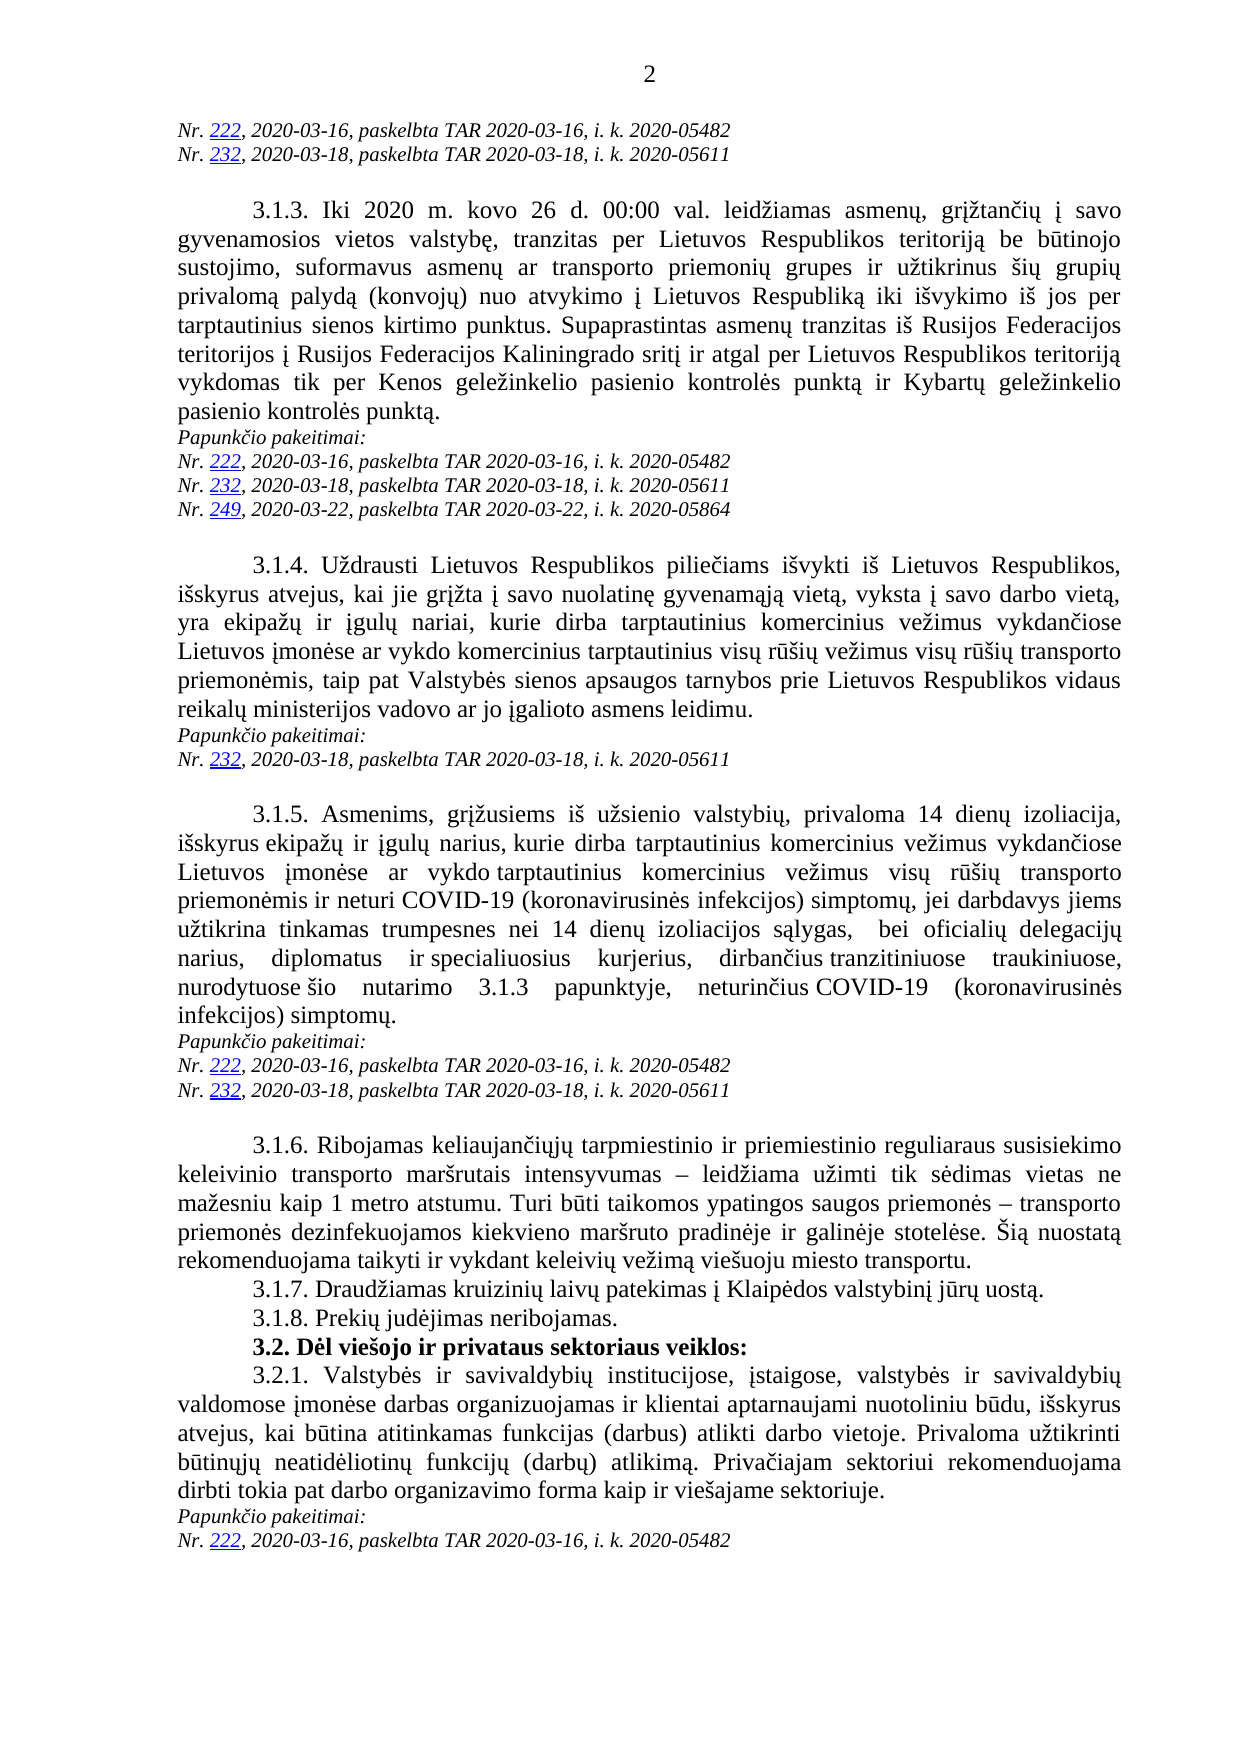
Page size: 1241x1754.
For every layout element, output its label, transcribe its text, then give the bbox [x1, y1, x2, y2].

text 3.1.8. Prekių judėjimas neribojamas. [177, 1303, 1122, 1332]
text Papunkčio pakeitimai: [177, 425, 1122, 449]
text Nr. 222, 2020-03-16, paskelbta TAR 2020-03-16, i. k. 2020-05482 [177, 1528, 1122, 1552]
text 3.1.3. Iki 2020 m. kovo 26 d. 00:00 val. leidžiamas asmenų, grįžtančių į savo gyvenamosios vietos valstybę, tranzitas per Lietuvos Respublikos teritoriją be būtinojo sustojimo, suformavus asmenų ar transporto priemonių grupes ir užtikrinus šių grupių privalomą palydą (konvojų) nuo atvykimo į Lietuvos Respubliką iki išvykimo iš jos per tarptautinius sienos kirtimo punktus. Supaprastintas asmenų tranzitas iš Rusijos Federacijos teritorijos į Rusijos Federacijos Kaliningrado sritį ir atgal per Lietuvos Respublikos teritoriją vykdomas tik per Kenos geležinkelio pasienio kontrolės punktą ir Kybartų geležinkelio pasienio kontrolės punktą. [177, 195, 1122, 425]
text Nr. 232, 2020-03-18, paskelbta TAR 2020-03-18, i. k. 2020-05611 [177, 1077, 1122, 1102]
text 3.1.6. Ribojamas keliaujančiųjų tarpmiestinio ir priemiestinio reguliaraus susisiekimo keleivinio transporto maršrutais intensyvumas – leidžiama užimti tik sėdimas vietas ne mažesniu kaip 1 metro atstumu. Turi būti taikomos ypatingos saugos priemonės – transporto priemonės dezinfekuojamos kiekvieno maršruto pradinėje ir galinėje stotelėse. Šią nuostatą rekomenduojama taikyti ir vykdant keleivių vežimą viešuoju miesto transportu. [177, 1130, 1122, 1274]
text Nr. 232, 2020-03-18, paskelbta TAR 2020-03-18, i. k. 2020-05611 [177, 747, 1122, 771]
text Nr. 232, 2020-03-18, paskelbta TAR 2020-03-18, i. k. 2020-05611 [177, 142, 1122, 166]
text Nr. 222, 2020-03-16, paskelbta TAR 2020-03-16, i. k. 2020-05482 [177, 118, 1122, 142]
text Papunkčio pakeitimai: [177, 1029, 1122, 1053]
text Nr. 222, 2020-03-16, paskelbta TAR 2020-03-16, i. k. 2020-05482 [177, 1053, 1122, 1077]
text Papunkčio pakeitimai: [177, 1504, 1122, 1528]
text 3.1.5. Asmenims, grįžusiems iš užsienio valstybių, privaloma 14 dienų izoliacija, išskyrus ekipažų ir įgulų narius, kurie dirba tarptautinius komercinius vežimus vykdančiose Lietuvos įmonėse ar vykdo tarptautinius komercinius vežimus visų rūšių transporto priemonėmis ir neturi COVID-19 (koronavirusinės infekcijos) simptomų, jei darbdavys jiems užtikrina tinkamas trumpesnes nei 14 dienų izoliacijos sąlygas, bei oficialių delegacijų narius, diplomatus ir specialiuosius kurjerius, dirbančius tranzitiniuose traukiniuose, nurodytuose šio nutarimo 3.1.3 papunktyje, neturinčius COVID-19 (koronavirusinės infekcijos) simptomų. [177, 799, 1122, 1029]
text Nr. 249, 2020-03-22, paskelbta TAR 2020-03-22, i. k. 2020-05864 [177, 497, 1122, 521]
text Nr. 232, 2020-03-18, paskelbta TAR 2020-03-18, i. k. 2020-05611 [177, 473, 1122, 497]
text 3.1.4. Uždrausti Lietuvos Respublikos piliečiams išvykti iš Lietuvos Respublikos, išskyrus atvejus, kai jie grįžta į savo nuolatinę gyvenamąją vietą, vyksta į savo darbo vietą, yra ekipažų ir įgulų nariai, kurie dirba tarptautinius komercinius vežimus vykdančiose Lietuvos įmonėse ar vykdo komercinius tarptautinius visų rūšių vežimus visų rūšių transporto priemonėmis, taip pat Valstybės sienos apsaugos tarnybos prie Lietuvos Respublikos vidaus reikalų ministerijos vadovo ar jo įgalioto asmens leidimu. [177, 550, 1122, 722]
text Papunkčio pakeitimai: [177, 722, 1122, 747]
text Nr. 222, 2020-03-16, paskelbta TAR 2020-03-16, i. k. 2020-05482 [177, 449, 1122, 473]
text 3.2. Dėl viešojo ir privataus sektoriaus veiklos: [177, 1332, 1122, 1360]
text 3.2.1. Valstybės ir savivaldybių institucijose, įstaigose, valstybės ir savivaldybių valdomose įmonėse darbas organizuojamas ir klientai aptarnaujami nuotoliniu būdu, išskyrus atvejus, kai būtina atitinkamas funkcijas (darbus) atlikti darbo vietoje. Privaloma užtikrinti būtinųjų neatidėliotinų funkcijų (darbų) atlikimą. Privačiajam sektoriui rekomenduojama dirbti tokia pat darbo organizavimo forma kaip ir viešajame sektoriuje. [177, 1360, 1122, 1504]
text 3.1.7. Draudžiamas kruizinių laivų patekimas į Klaipėdos valstybinį jūrų uostą. [177, 1274, 1122, 1303]
